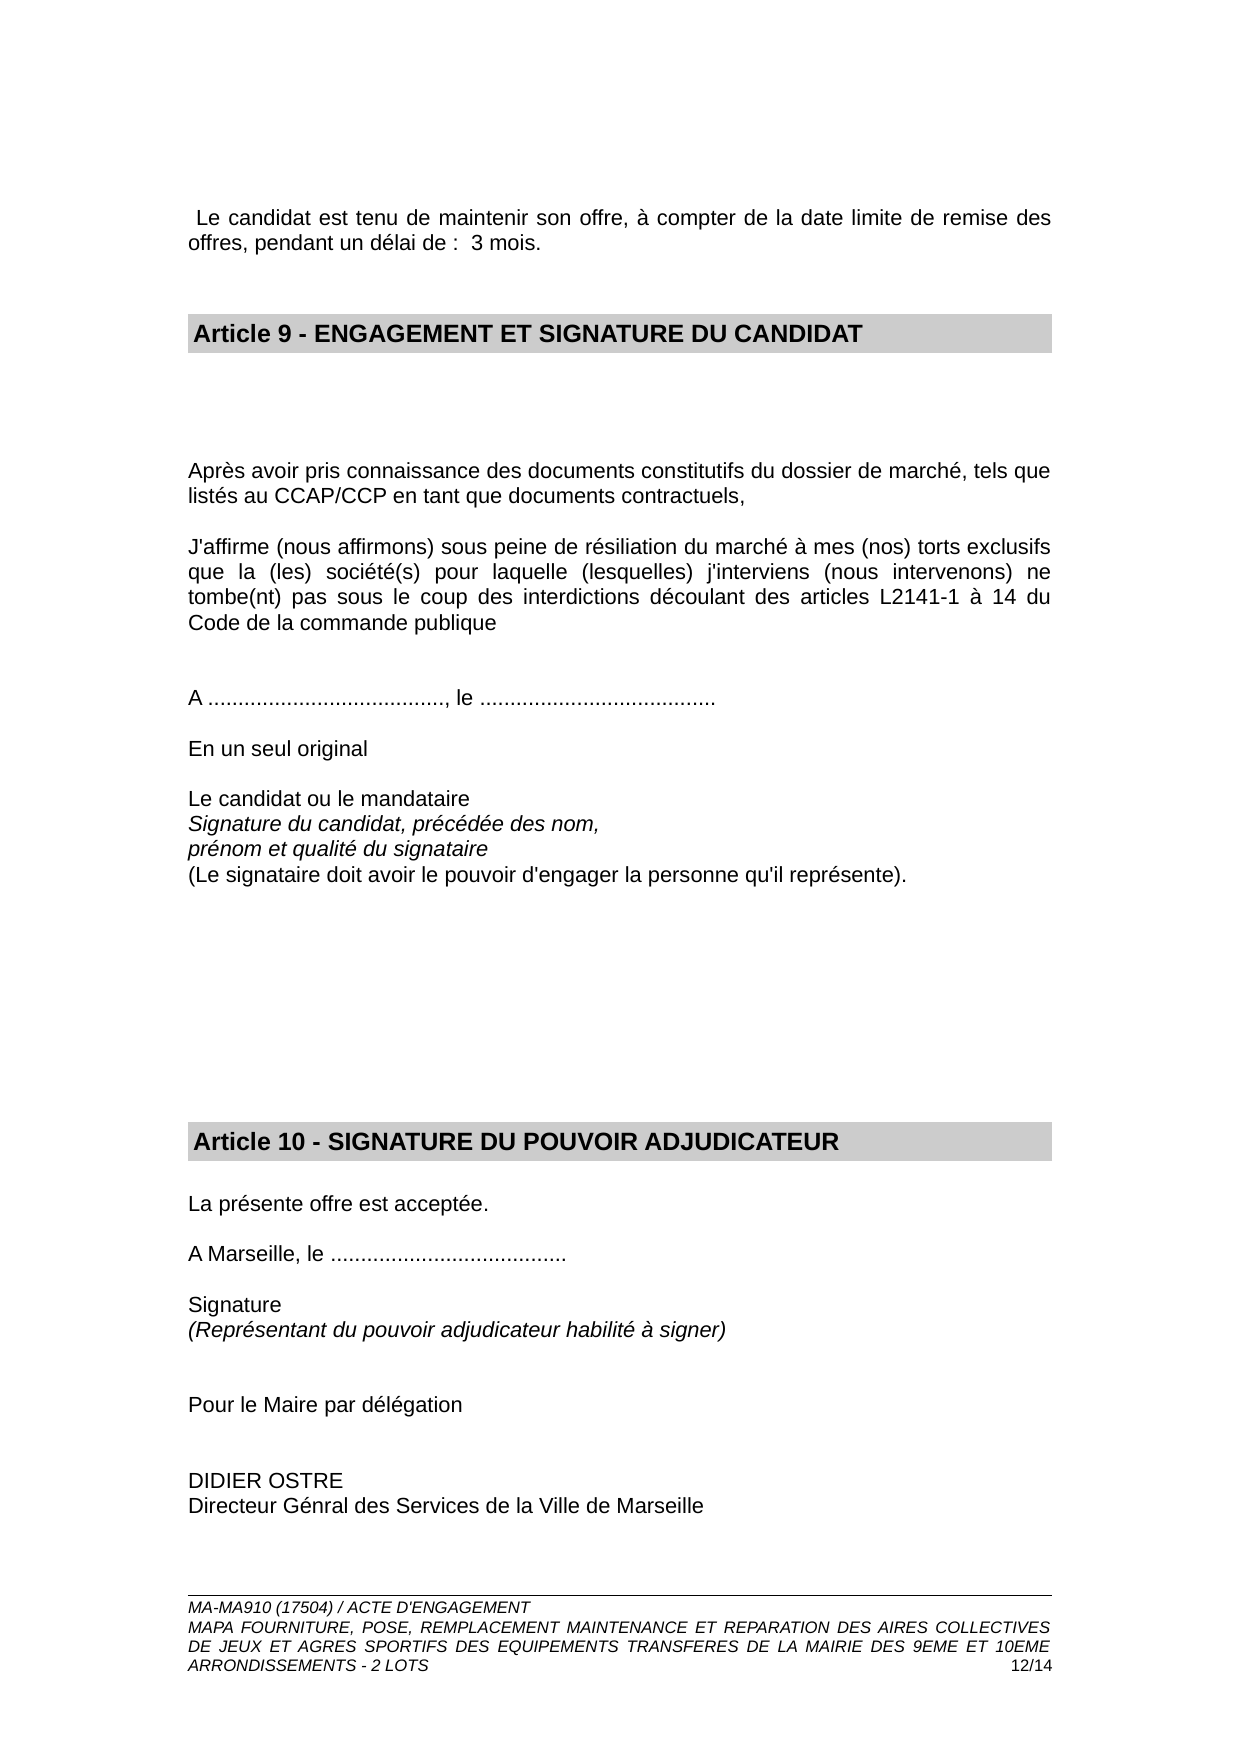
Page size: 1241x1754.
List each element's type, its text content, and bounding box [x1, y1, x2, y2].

text La présente offre est acceptée. [188, 1191, 1052, 1216]
text A Marseille, le ....................................... [188, 1241, 1052, 1266]
text Signature [188, 1291, 1052, 1317]
subtitle SIGNATURE DU POUVOIR ADJUDICATEUR [190, 1125, 1050, 1159]
text A ......................................., le ....................................... [188, 685, 1052, 710]
text (Représentant du pouvoir adjudicateur habilité à signer) [188, 1317, 1052, 1342]
text Le candidat est tenu de maintenir son offre, à compter de la date limite de remise des offres, pendant un délai de : 3 mois. [188, 204, 1052, 255]
text Pour le Maire par délégation [188, 1392, 1052, 1417]
text DIDIER OSTRE [188, 1468, 1052, 1493]
text J'affirme (nous affirmons) sous peine de résiliation du marché à mes (nos) torts exclusifs que la (les) société(s) pour laquelle (lesquelles) j'interviens (nous intervenons) ne tombe(nt) pas sous le coup des interdictions découlant des articles L2141-1 à 14 du Code de la commande publique [188, 534, 1052, 634]
text Le candidat ou le mandataire [188, 786, 1052, 811]
text (Le signataire doit avoir le pouvoir d'engager la personne qu'il représente). [188, 861, 1052, 887]
text prénom et qualité du signataire [188, 836, 1052, 861]
text Signature du candidat, précédée des nom, [188, 811, 1052, 836]
subtitle ENGAGEMENT ET SIGNATURE DU CANDIDAT [190, 316, 1050, 351]
text Après avoir pris connaissance des documents constitutifs du dossier de marché, tels que listés au CCAP/CCP en tant que documents contractuels, [188, 458, 1052, 508]
text En un seul original [188, 735, 1052, 761]
text Directeur Génral des Services de la Ville de Marseille [188, 1493, 1052, 1518]
